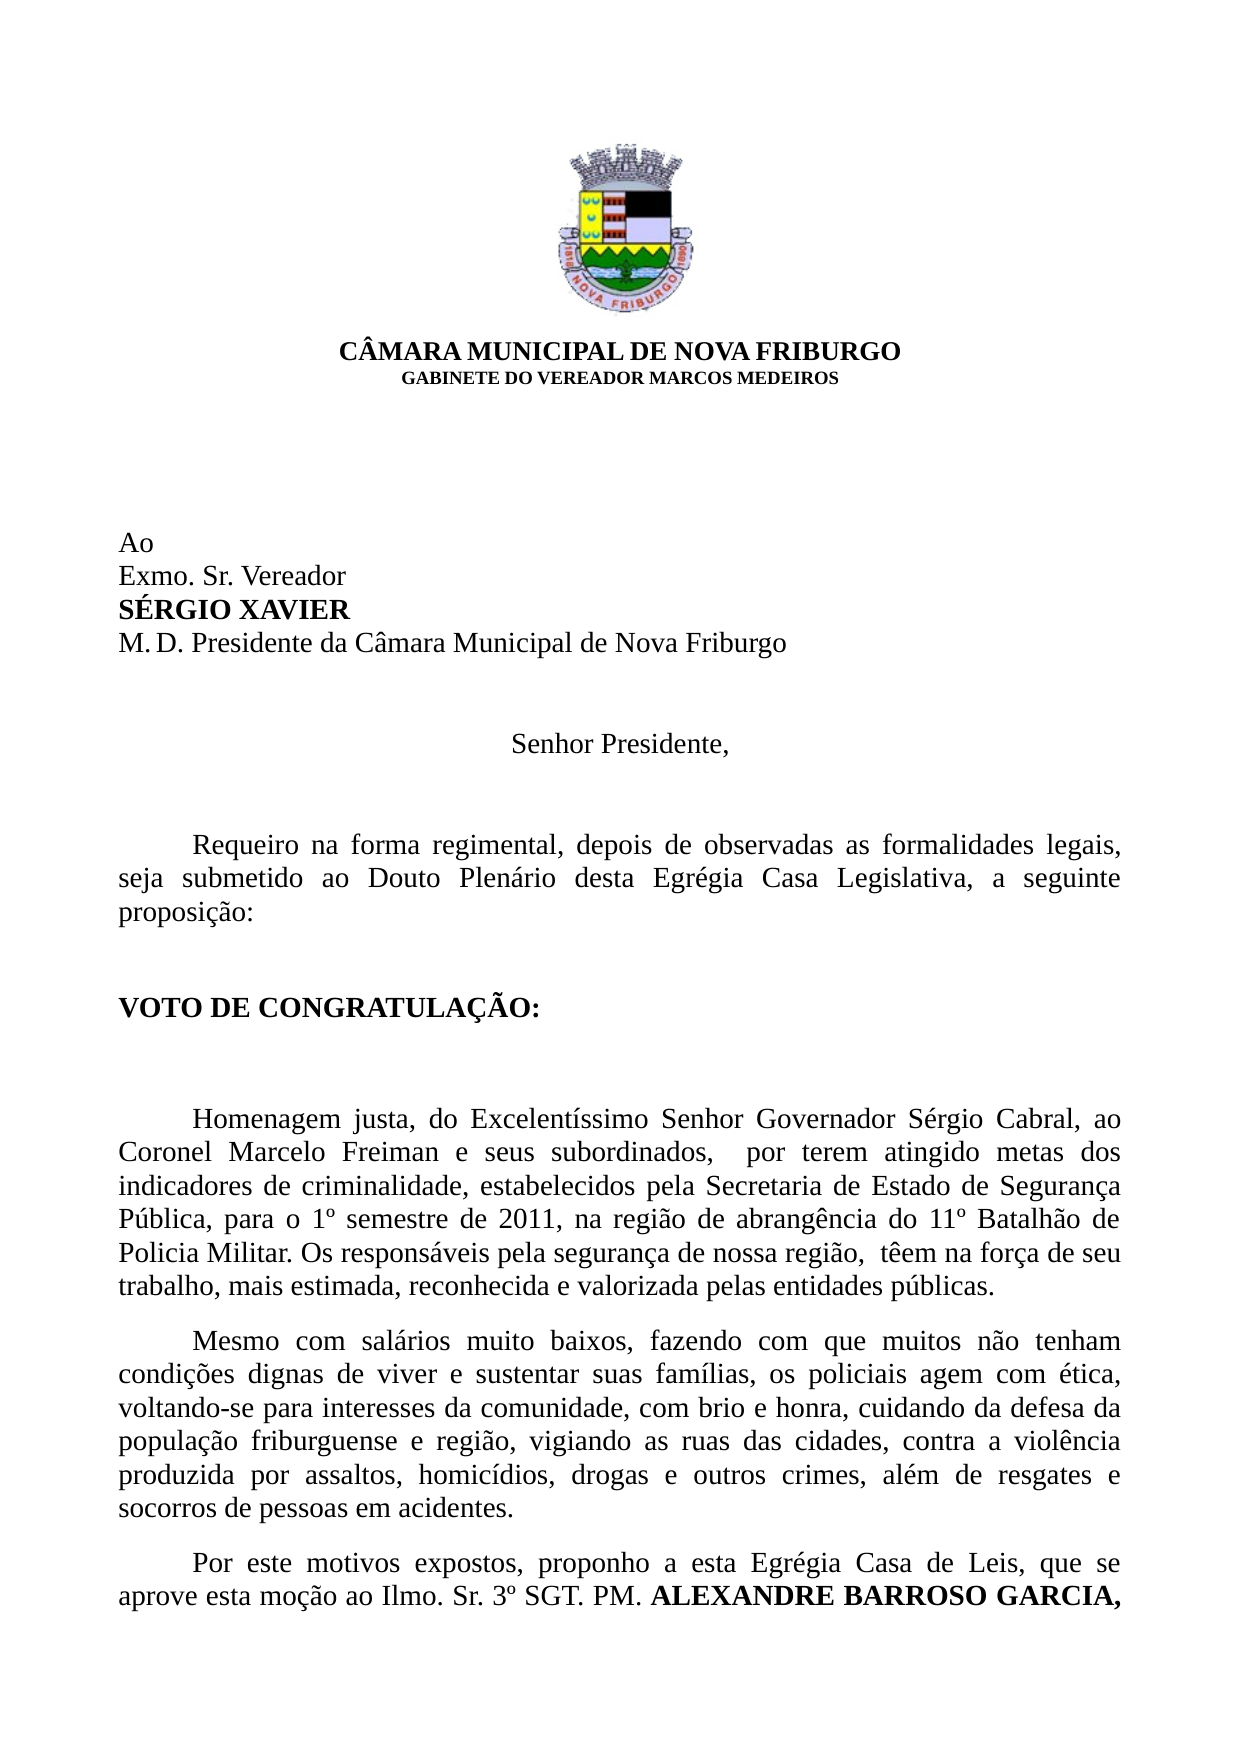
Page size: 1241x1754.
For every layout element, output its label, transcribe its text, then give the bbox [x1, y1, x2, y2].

text Ao [118, 525, 1122, 558]
text Exmo. Sr. Vereador [118, 558, 1122, 592]
text SÉRGIO XAVIER [118, 592, 1122, 626]
text Homenagem justa, do Excelentíssimo Senhor Governador Sérgio Cabral, ao Coronel Marcelo Freiman e seus subordinados, por terem atingido metas dos indicadores de criminalidade, estabelecidos pela Secretaria de Estado de Segurança Pública, para o 1º semestre de 2011, na região de abrangência do 11º Batalhão de Policia Militar. Os responsáveis pela segurança de nossa região, têem na força de seu trabalho, mais estimada, reconhecida e valorizada pelas entidades públicas. [118, 1101, 1122, 1302]
list D. Presidente da Câmara Municipal de Nova Friburgo [118, 626, 1122, 659]
text GABINETE DO VEREADOR MARCOS MEDEIROS [118, 367, 1122, 388]
text Requeiro na forma regimental, depois de observadas as formalidades legais, seja submetido ao Douto Plenário desta Egrégia Casa Legislativa, a seguinte proposição: [118, 827, 1122, 927]
text CÂMARA MUNICIPAL DE NOVA FRIBURGO [118, 335, 1122, 367]
text VOTO DE CONGRATULAÇÃO: [118, 990, 1122, 1023]
text Senhor Presidente, [118, 726, 1122, 760]
text Por este motivos expostos, proponho a esta Egrégia Casa de Leis, que se aprove esta moção ao Ilmo. Sr. 3º SGT. PM. ALEXANDRE BARROSO GARCIA, [118, 1545, 1122, 1612]
picture [537, 127, 703, 327]
text Mesmo com salários muito baixos, fazendo com que muitos não tenham condições dignas de viver e sustentar suas famílias, os policiais agem com ética, voltando-se para interesses da comunidade, com brio e honra, cuidando da defesa da população friburguense e região, vigiando as ruas das cidades, contra a violência produzida por assaltos, homicídios, drogas e outros crimes, além de resgates e socorros de pessoas em acidentes. [118, 1323, 1122, 1524]
